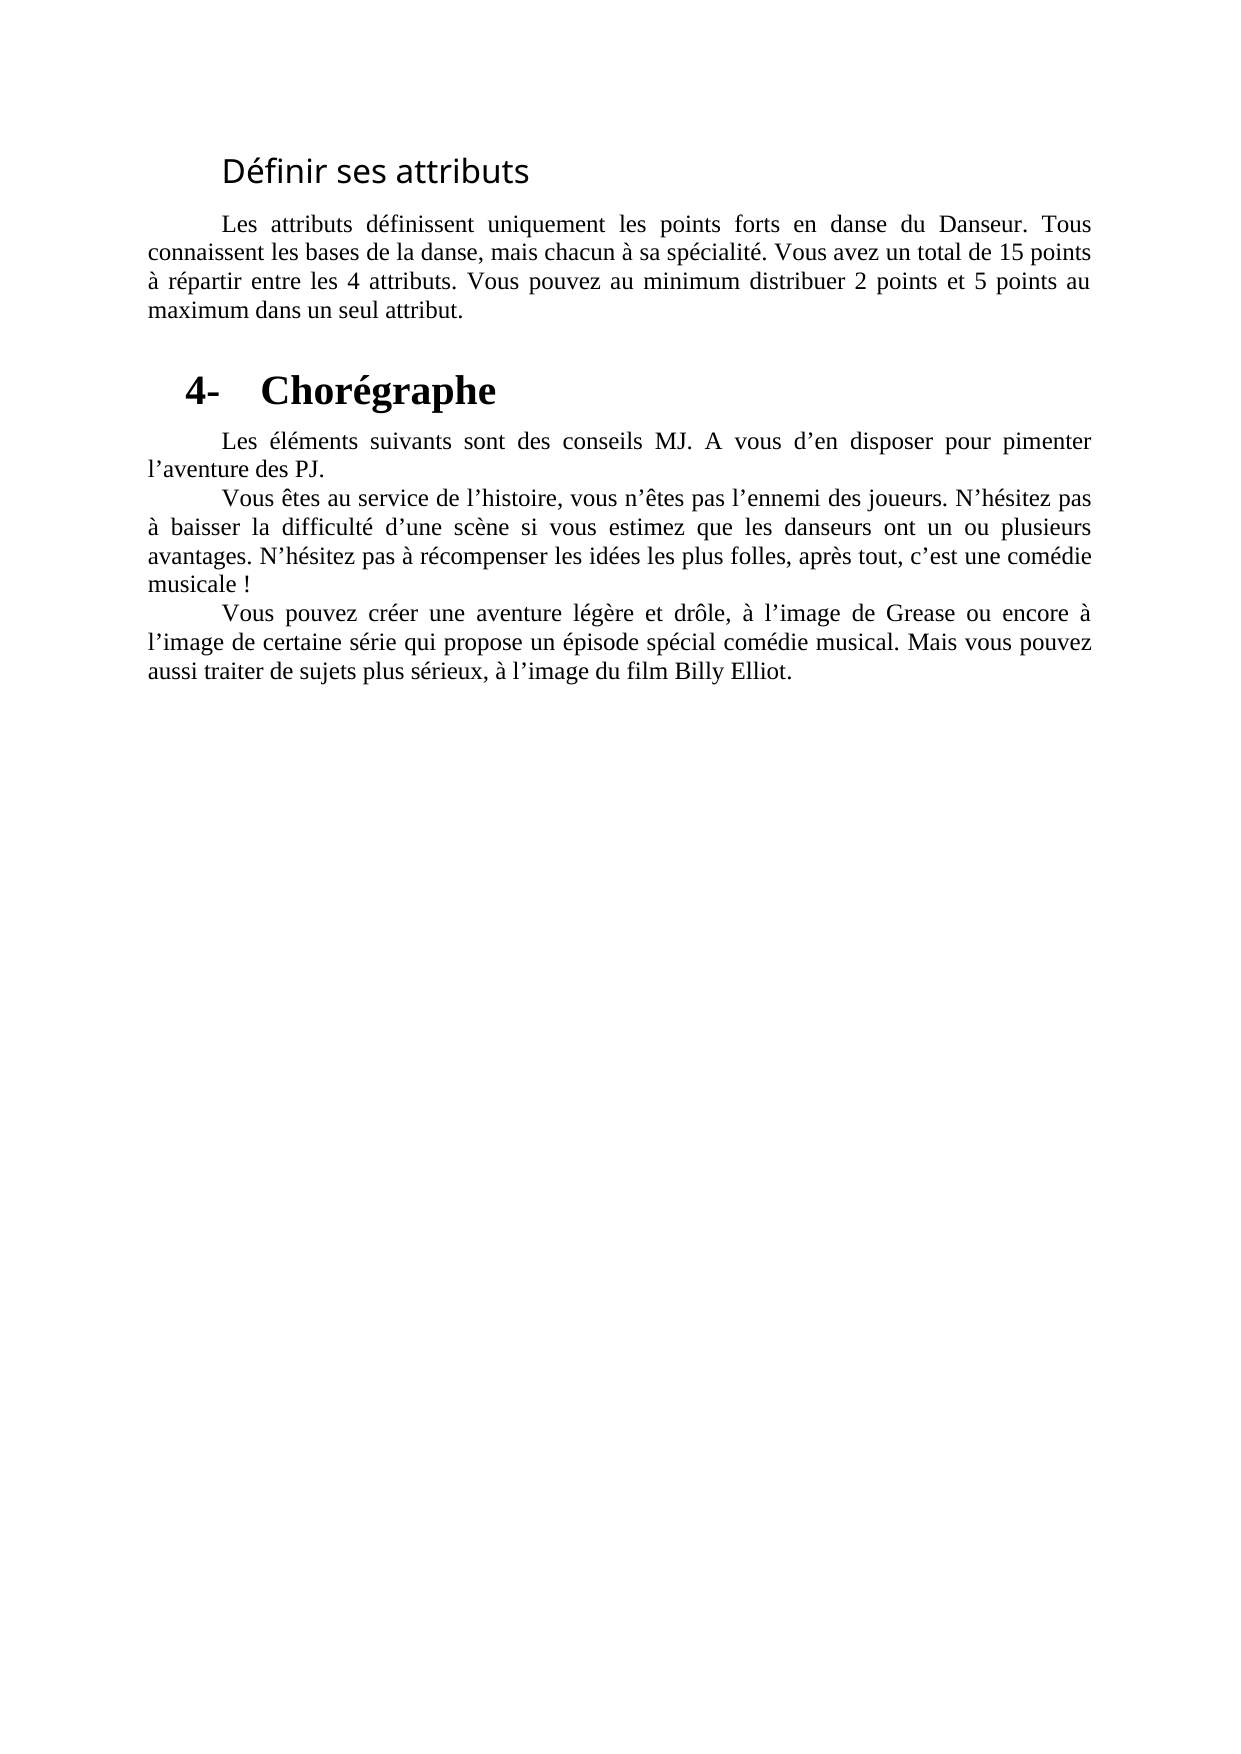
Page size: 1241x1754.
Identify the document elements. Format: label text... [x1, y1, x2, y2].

text Vous êtes au service de l’histoire, vous n’êtes pas l’ennemi des joueurs. N’hésitez pas à baisser la difficulté d’une scène si vous estimez que les danseurs ont un ou plusieurs avantages. N’hésitez pas à récompenser les idées les plus folles, après tout, c’est une comédie musicale ! [148, 483, 1093, 598]
text Les attributs définissent uniquement les points forts en danse du Danseur. Tous connaissent les bases de la danse, mais chacun à sa spécialité. Vous avez un total de 15 points à répartir entre les 4 attributs. Vous pouvez au minimum distribuer 2 points et 5 points au maximum dans un seul attribut. [148, 209, 1093, 324]
text Vous pouvez créer une aventure légère et drôle, à l’image de Grease ou encore à l’image de certaine série qui propose un épisode spécial comédie musical. Mais vous pouvez aussi traiter de sujets plus sérieux, à l’image du film Billy Elliot. [148, 598, 1093, 684]
subtitle Définir ses attributs [148, 148, 1093, 193]
text Les éléments suivants sont des conseils MJ. A vous d’en disposer pour pimenter l’aventure des PJ. [148, 426, 1093, 483]
subtitle Chorégraphe [185, 365, 1093, 413]
